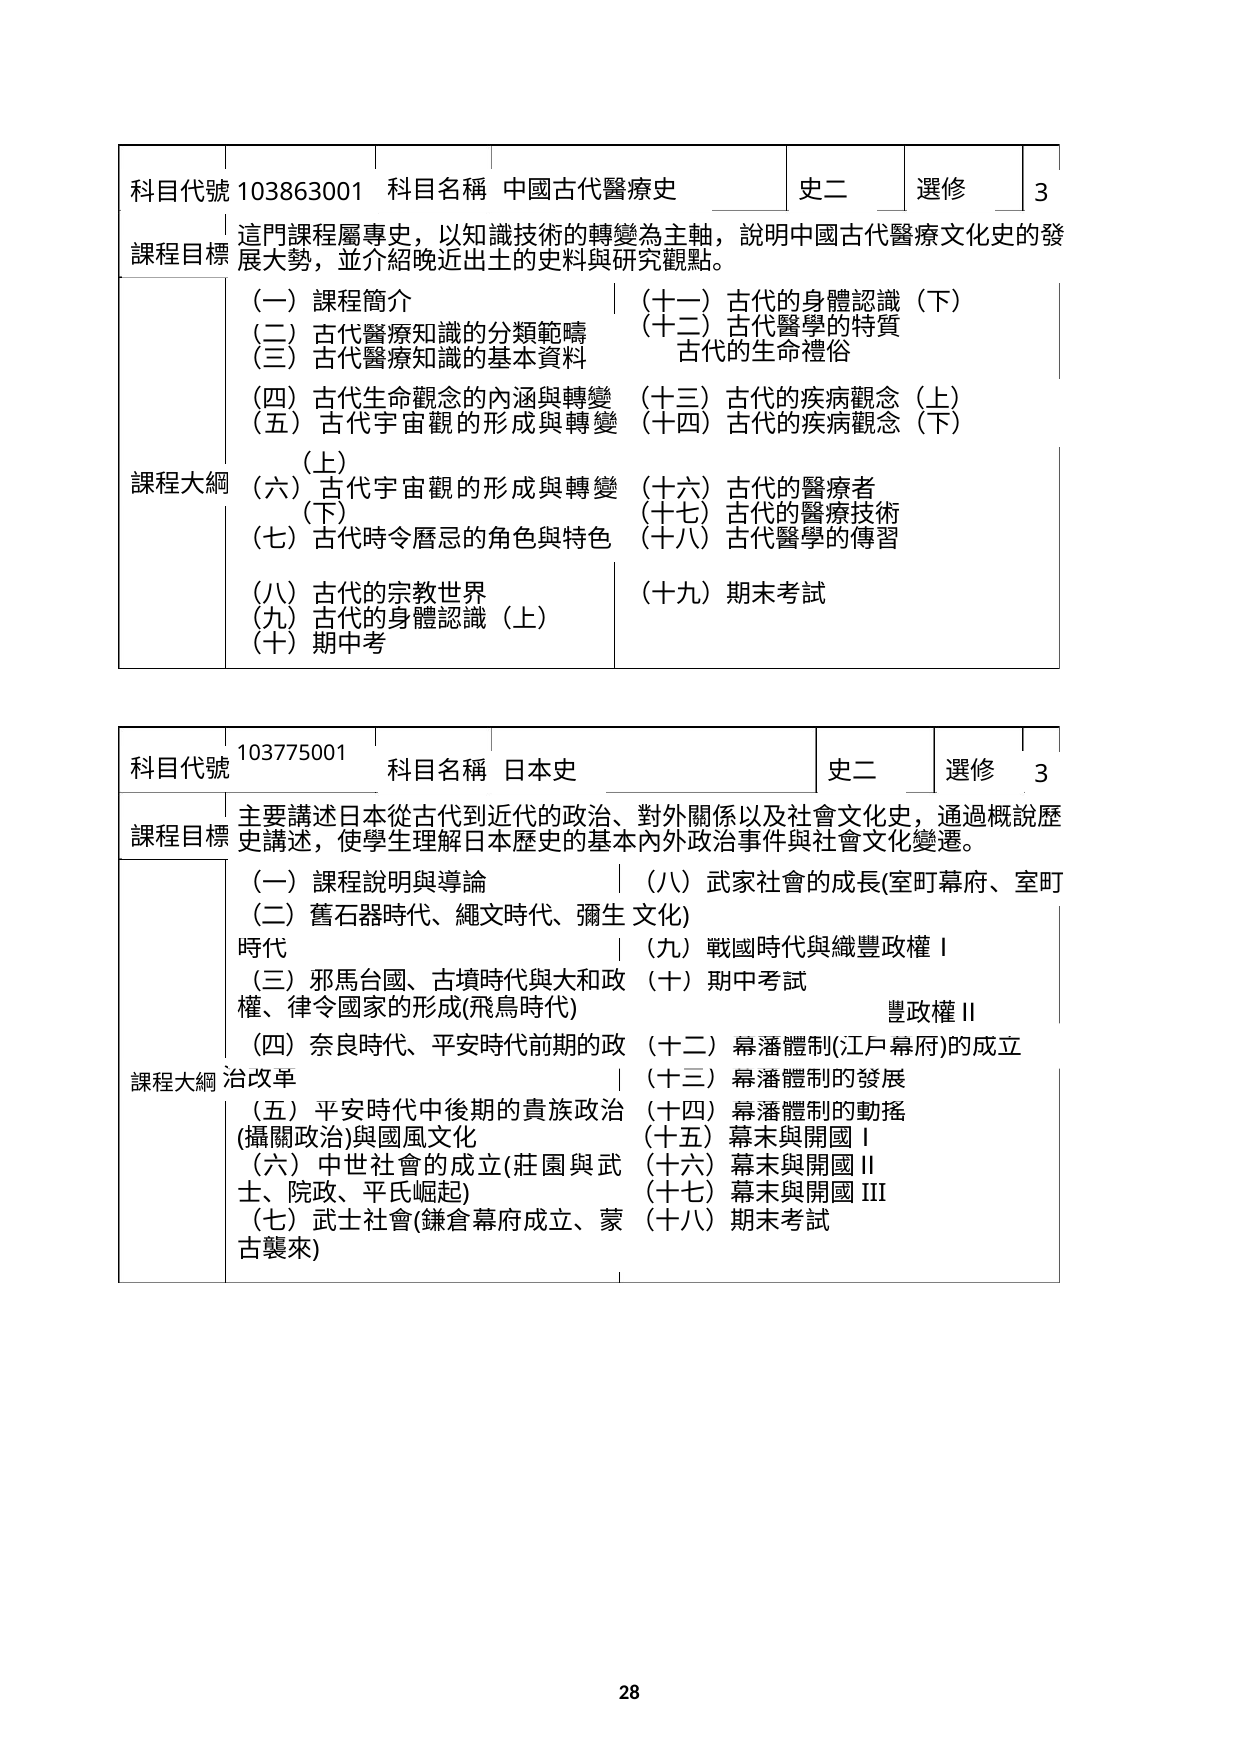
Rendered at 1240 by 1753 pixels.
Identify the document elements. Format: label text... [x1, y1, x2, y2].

text （十三）幕藩體制的發展 [631, 1069, 929, 1092]
text 課程大綱 治改革 [131, 1067, 332, 1092]
text （一）課程說明與導論 [330, 872, 342, 893]
text （六）古代宇宙觀的形成與轉變 （十六）古代的醫療者 [237, 478, 983, 503]
text 古代的生命禮俗 [676, 340, 1011, 365]
text 士、院政、平氏崛起) （十七）幕末與開國 III [237, 1180, 989, 1207]
text （三）邪馬台國、古墳時代與大和政 （十）期中考試 [237, 969, 880, 994]
text 權、律令國家的形成(飛鳥時代) [237, 994, 880, 1022]
text （一）課程說明與導論 [416, 872, 507, 893]
text （十九）期末考試 [626, 583, 846, 608]
text （五）古代宇宙觀的形成與轉變 （十四）古代的疾病觀念（下） [237, 413, 1069, 438]
text （四）古代生命觀念的內涵與轉變 （十三）古代的疾病觀念（上） [237, 388, 1069, 413]
text （九）古代的身體認識（上） [237, 608, 593, 633]
text 科目名稱 日本史 [387, 759, 597, 784]
picture [630, 283, 1060, 379]
text 28 [619, 1679, 653, 1704]
text 選修 [916, 178, 986, 203]
text 科目代號 103775001 [130, 755, 369, 783]
text 史二 [827, 759, 897, 784]
text （八）古代的宗教世界 [237, 583, 593, 608]
text （一）課程說明與導論 [409, 872, 420, 893]
text 史講述，使學生理解日本歷史的基本內外政治事件與社會文化變遷。 [237, 831, 1168, 856]
picture [515, 864, 622, 893]
text 課程目標 [131, 244, 228, 269]
text （十一）古代的身體認識（下） [626, 290, 1011, 315]
text （一）課程說明與導論 [256, 872, 293, 893]
text （七）古代時令曆忌的角色與特色 （十八）古代醫學的傳習 [237, 528, 983, 553]
picture [440, 283, 617, 314]
text 選修 [946, 759, 1015, 784]
text （二）古代醫療知識的分類範疇 [237, 323, 617, 348]
picture [340, 1069, 622, 1091]
text （一）課程說明與導論 [237, 872, 259, 893]
text 科目代號 103863001 [130, 178, 369, 206]
text 古襲來) [237, 1235, 989, 1263]
text （一）課程簡介 [237, 290, 432, 315]
text 3 [1034, 761, 1066, 788]
text 3 [1034, 179, 1066, 207]
text （八）武家社會的成長(室町幕府、室町 [631, 869, 1112, 897]
text （一）課程說明與導論 [291, 872, 328, 893]
text 課程大綱 [131, 473, 228, 498]
text （六）中世社會的成立(莊園與武 （十六）幕末與開國Ⅱ [237, 1152, 989, 1180]
text （五）平安時代中後期的貴族政治 （十四）幕藩體制的動搖 [237, 1099, 989, 1124]
text （九）戰國時代與織豐政權Ⅰ [631, 934, 968, 962]
picture [315, 938, 622, 961]
text （十一）戰國時代與織豐政權Ⅱ [889, 999, 1006, 1027]
text （下） （十七）古代的醫療技術 [287, 503, 983, 528]
text （三）古代醫療知識的基本資料 [237, 348, 617, 373]
text 展大勢，並介紹晚近出土的史料與研究觀點。 [237, 249, 1171, 274]
text （一）課程說明與導論 [344, 872, 400, 893]
text 史二 [798, 178, 868, 203]
text （七）武士社會(鎌倉幕府成立、蒙 （十八）期末考試 [237, 1207, 989, 1235]
text 科目名稱 中國古代醫療史 [387, 178, 703, 203]
text （十）期中考 [237, 633, 593, 658]
text 課程目標 [131, 826, 228, 851]
text （四）奈良時代、平安時代前期的政 （十二）幕藩體制(江戶幕府)的成立 [237, 1032, 1129, 1060]
text （二）舊石器時代、繩文時代、彌生 文化) [237, 902, 746, 930]
text 時代 [237, 938, 307, 962]
text (攝關政治)與國風文化 （十五）幕末與開國Ⅰ [237, 1124, 989, 1152]
text 主要講述日本從古代到近代的政治、對外關係以及社會文化史，通過概說歷 [237, 806, 1168, 831]
text （上） [287, 453, 983, 478]
picture [118, 726, 1060, 1283]
picture [118, 144, 1060, 669]
text 這門課程屬專史，以知識技術的轉變為主軸，說明中國古代醫療文化史的發 [237, 224, 1171, 249]
text （十二）古代醫學的特質 [626, 315, 1011, 340]
picture [755, 906, 1060, 1023]
